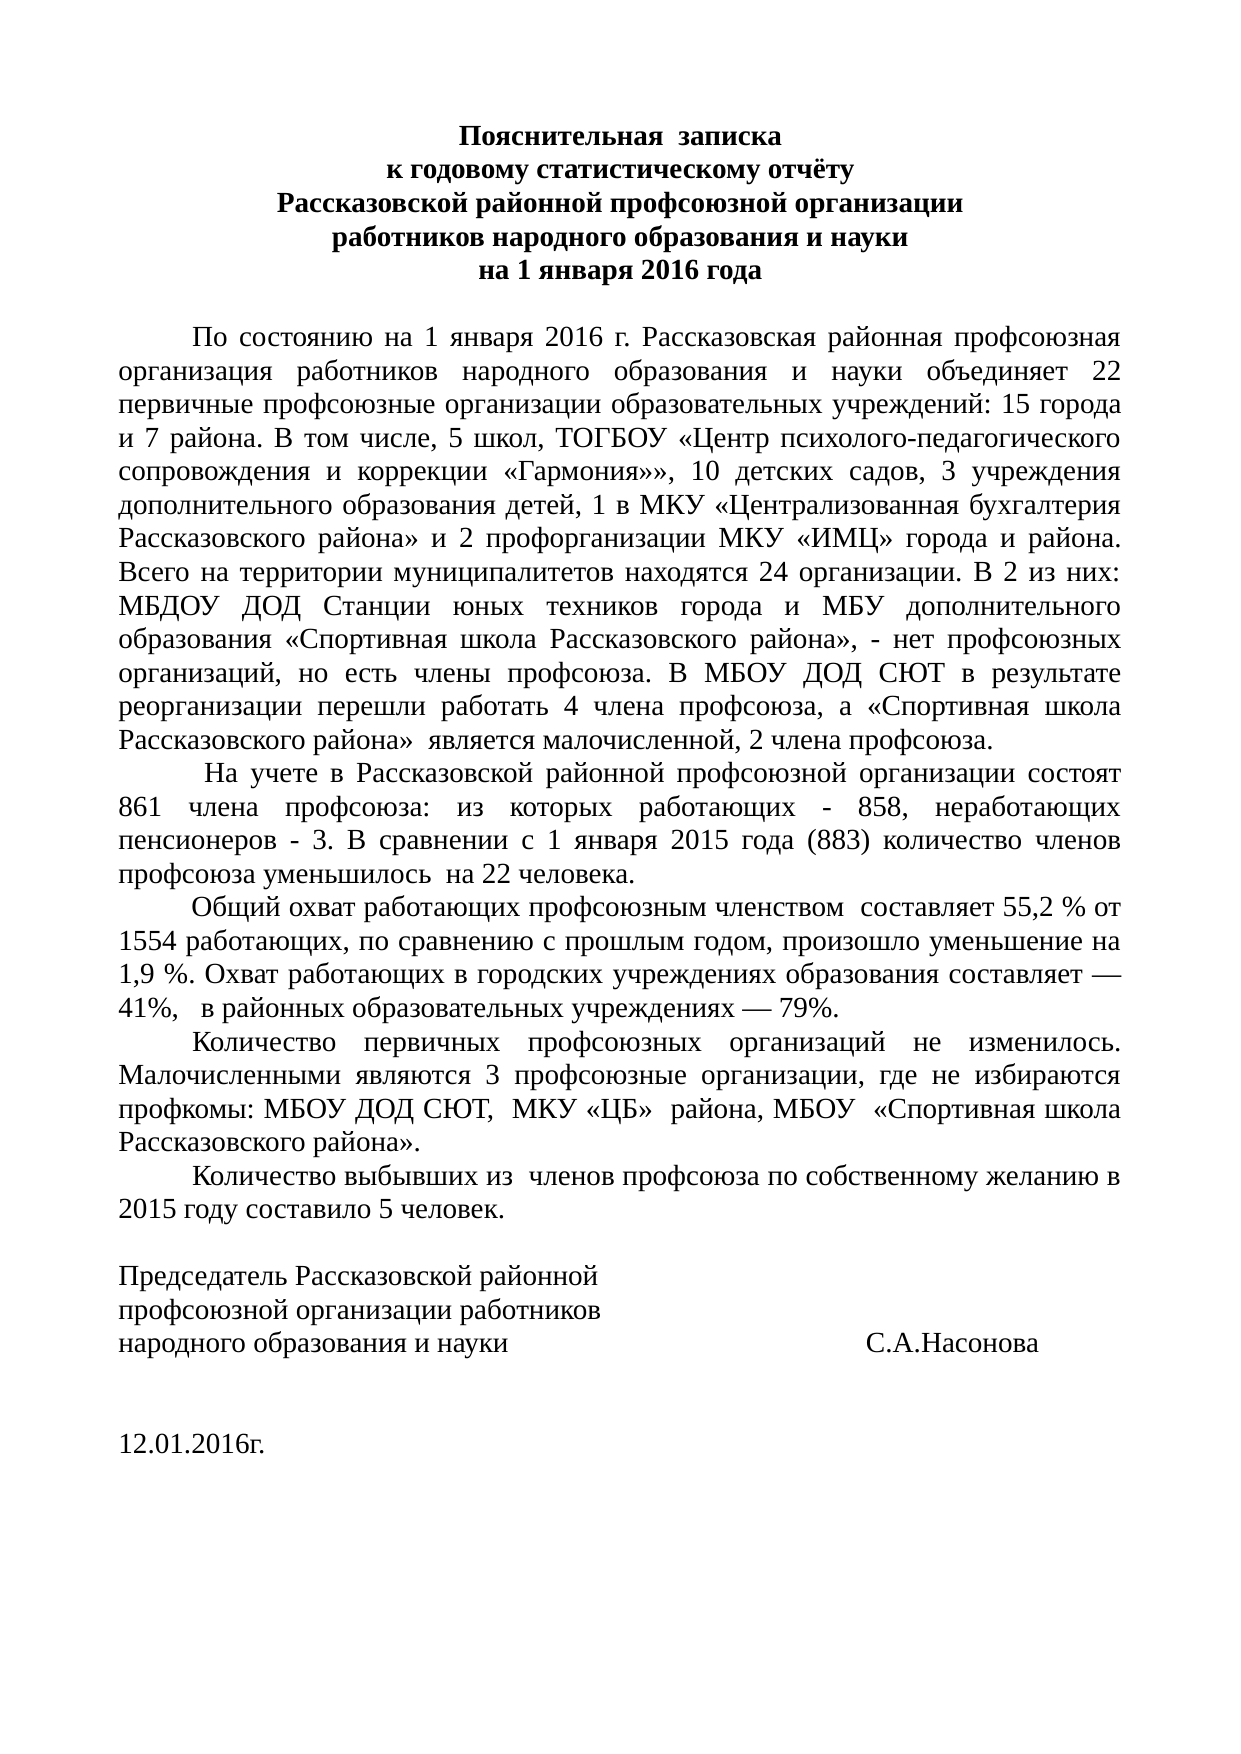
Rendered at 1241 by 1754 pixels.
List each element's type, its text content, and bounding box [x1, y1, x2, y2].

text профсоюзной организации работников [118, 1292, 1122, 1326]
text Пояснительная записка [118, 118, 1122, 152]
text работников народного образования и науки [118, 219, 1122, 252]
text 12.01.2016г. [118, 1426, 1122, 1460]
text На учете в Рассказовской районной профсоюзной организации состоят 861 члена профсоюза: из которых работающих - 858, неработающих пенсионеров - 3. В сравнении с 1 января 2015 года (883) количество членов профсоюза уменьшилось на 22 человека. [118, 755, 1122, 889]
text По состоянию на 1 января 2016 г. Рассказовская районная профсоюзная организация работников народного образования и науки объединяет 22 первичные профсоюзные организации образовательных учреждений: 15 города и 7 района. В том числе, 5 школ, ТОГБОУ «Центр психолого-педагогического сопровождения и коррекции «Гармония»», 10 детских садов, 3 учреждения дополнительного образования детей, 1 в МКУ «Централизованная бухгалтерия Рассказовского района» и 2 профорганизации МКУ «ИМЦ» города и района. Всего на территории муниципалитетов находятся 24 организации. В 2 из них: МБДОУ ДОД Станции юных техников города и МБУ дополнительного образования «Спортивная школа Рассказовского района», - нет профсоюзных организаций, но есть члены профсоюза. В МБОУ ДОД СЮТ в результате реорганизации перешли работать 4 члена профсоюза, а «Спортивная школа Рассказовского района» является малочисленной, 2 члена профсоюза. [118, 319, 1122, 755]
text Количество выбывших из членов профсоюза по собственному желанию в 2015 году составило 5 человек. [118, 1158, 1122, 1225]
text к годовому статистическому отчёту [118, 152, 1122, 185]
text Председатель Рассказовской районной [118, 1258, 1122, 1292]
text Рассказовской районной профсоюзной организации [118, 185, 1122, 219]
text Количество первичных профсоюзных организаций не изменилось. Малочисленными являются 3 профсоюзные организации, где не избираются профкомы: МБОУ ДОД СЮТ, МКУ «ЦБ» района, МБОУ «Спортивная школа Рассказовского района». [118, 1024, 1122, 1158]
text на 1 января 2016 года [118, 252, 1122, 286]
text Общий охват работающих профсоюзным членством составляет 55,2 % от 1554 работающих, по сравнению с прошлым годом, произошло уменьшение на 1,9 %. Охват работающих в городских учреждениях образования составляет — 41%, в районных образовательных учреждениях — 79%. [118, 889, 1122, 1024]
text народного образования и науки С.А.Насонова [118, 1326, 1122, 1359]
